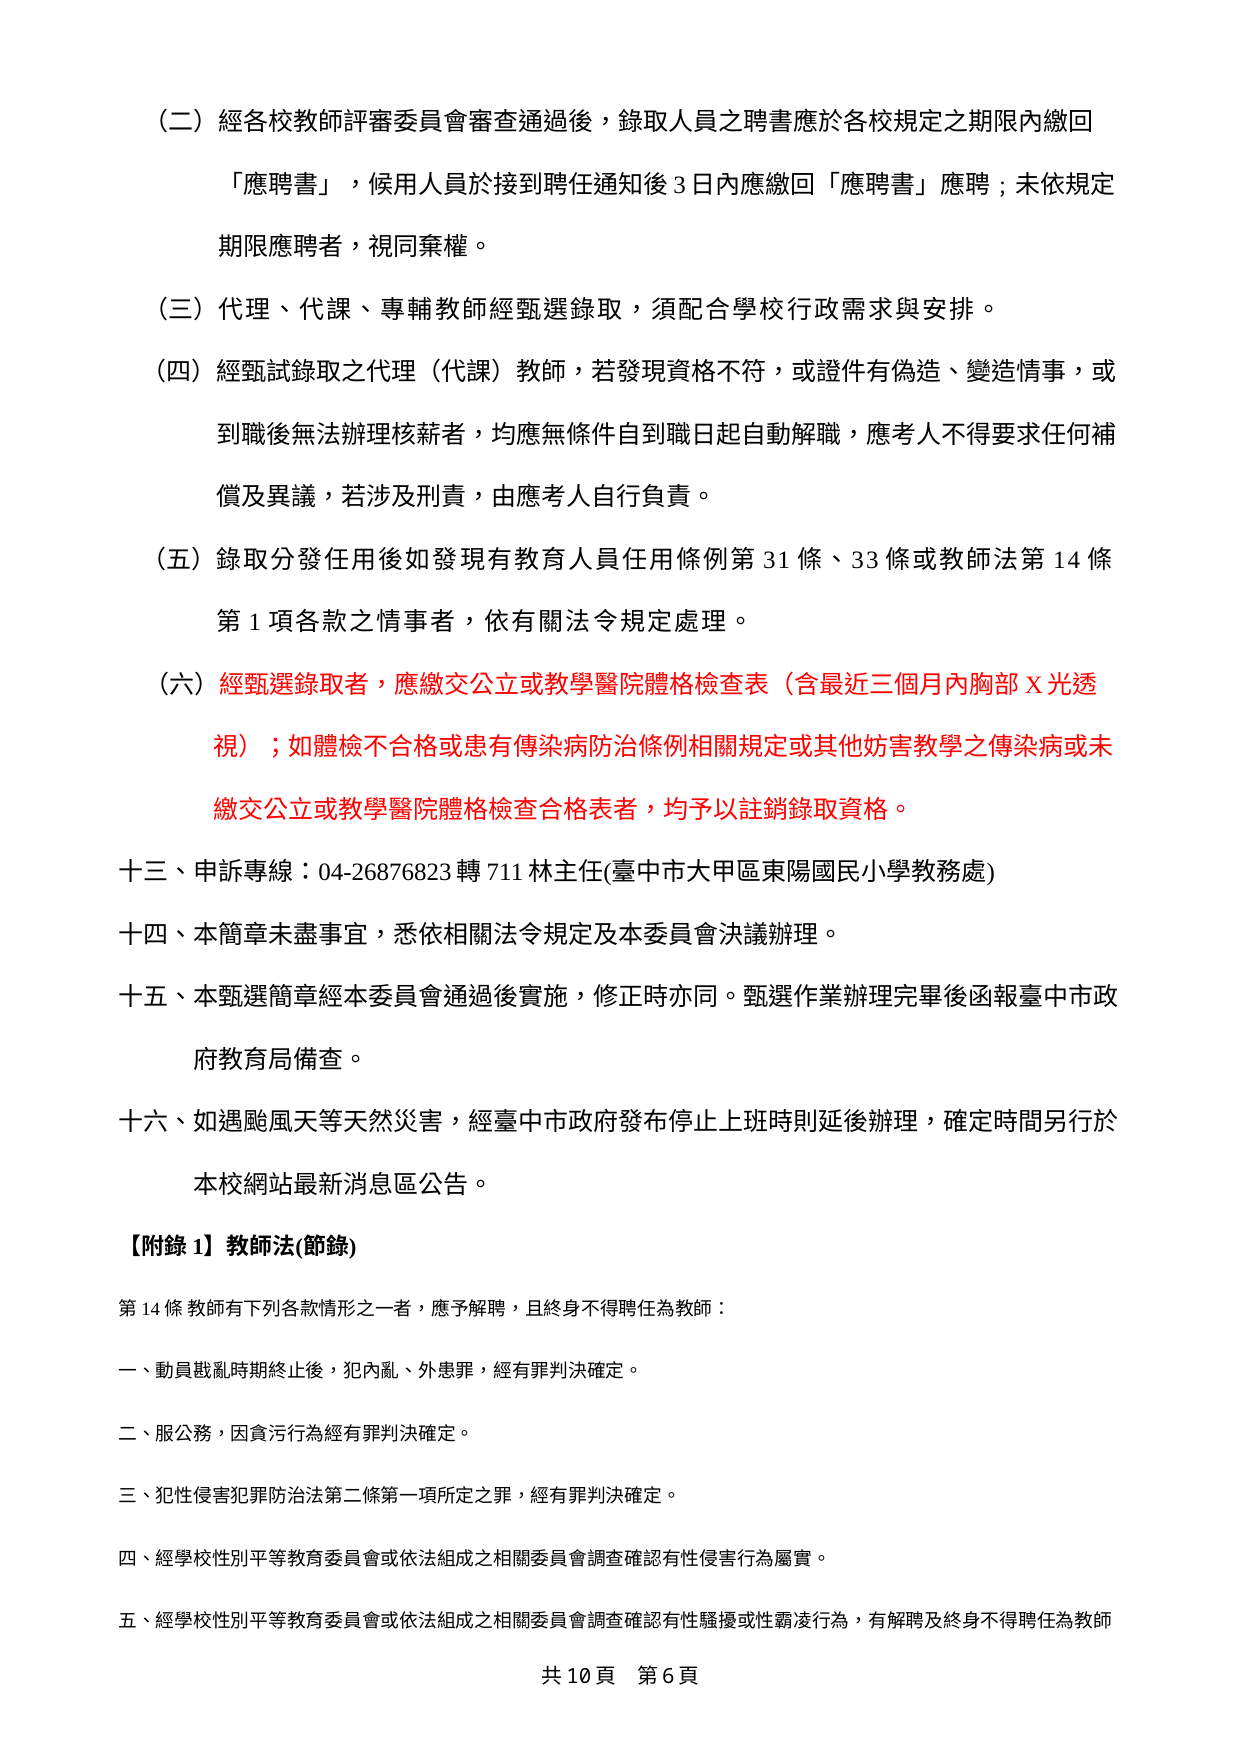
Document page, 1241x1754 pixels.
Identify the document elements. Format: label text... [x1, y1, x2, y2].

text （三）代理、代課、專輔教師經甄選錄取，須配合學校行政需求與安排。 [118, 266, 1122, 328]
text 視）；如體檢不合格或患有傳染病防治條例相關規定或其他妨害教學之傳染病或未 [144, 703, 1122, 766]
text 繳交公立或教學醫院體格檢查合格表者，均予以註銷錄取資格。 [144, 766, 1122, 828]
text 十三、申訴專線：04-26876823轉711林主任(臺中市大甲區東陽國民小學教務處) [118, 828, 1122, 891]
text 十六、如遇颱風天等天然災害，經臺中市政府發布停止上班時則延後辦理，確定時間另行於本校網站最新消息區公告。 [118, 1078, 1122, 1203]
text （六）經甄選錄取者，應繳交公立或教學醫院體格檢查表（含最近三個月內胸部X光透 [144, 641, 1122, 703]
text （四）經甄試錄取之代理（代課）教師，若發現資格不符，或證件有偽造、變造情事，或到職後無法辦理核薪者，均應無條件自到職日起自動解職，應考人不得要求任何補償及異議，若涉及刑責，由應考人自行負責。 [141, 328, 1122, 516]
text 十五、本甄選簡章經本委員會通過後實施，修正時亦同。甄選作業辦理完畢後函報臺中市政府教育局備查。 [118, 953, 1122, 1078]
text 【附錄 1】教師法(節錄) 第 14 條 教師有下列各款情形之一者，應予解聘，且終身不得聘任為教師： 一、動員戡亂時期終止後，犯內亂、外患罪，經有罪判決確定。 二、服公務，因貪污行為經有罪判決確定。 三、犯性侵害犯罪防治法第二條第一項所定之罪，經有罪判決確定。 四、經學校性別平等教育委員會或依法組成之相關委員會調查確認有性侵害行為屬實。 五、經學校性別平等教育委員會或依法組成之相關委員會調查確認有性騷擾或性霸凌行為，有解聘及終身不得聘任為教師之必要。 六、受兒童及少年性剝削防制條例規定處罰，或受性騷擾防治法第二十條或第二十五條規定處罰，經學校性別平等教育委員會確認，有解聘及終身不得聘任為教師之必要。 七、經各級社政主管機關依兒童及少年福利與權益保障法第九十七條規定處罰，並經學校教師評審委員會確認，有解聘及終身不得聘任為教師之必要。 八、知悉服務學校發生疑似校園性侵害事件，未依性別平等教育法規定通報，致再度發生校園性侵害事件；或偽造、變造、湮滅或隱匿他人所犯校園性侵害事件之證據，經學校或有關機關查證屬實。 九、偽造、變造或湮滅他人所犯校園毒品危害事件之證據，經學校或有關機關查證屬實。 十、體罰或霸凌學生，造成其身心嚴重侵害。 十一、行為違反相關法規，經學校或有關機關查證屬實，有解聘及終身不得聘任為教師之必要。教師有前項第一款至第三款規定情形之一者，免經教師評審委員會審議，並免報主管機關核准，予以解聘，不受大學法第二十條第一項及專科學校法第二十七條第一項規定之限制。教師有第一項第四款至第六款規定情形之一者，免經教師評審委員會審議，由學校逕報主管機關核准後，予以解聘，不受大學法第二十條第一項及專科學校法第二十七條第一項規定之限制。教師有第一項第七款或第十款規定情形之一者，應經教師評審委員會委員三分之二以上出席及出席委員二分之一以上之審議通過，並報主管機關核准後，予以解聘；有第八款、第九款或第十一款規定情形之一者，應經教師評審委員會委員三分之二以上出席及出席委員三分之二以上之審議通過，並報主管機關核准後，予以解聘。 [118, 1203, 1122, 1641]
text （二）經各校教師評審委員會審查通過後，錄取人員之聘書應於各校規定之期限內繳回「應聘書」，候用人員於接到聘任通知後3日內應繳回「應聘書」應聘﹔未依規定期限應聘者，視同棄權。 [143, 78, 1122, 266]
text （五）錄取分發任用後如發現有教育人員任用條例第31條、33條或教師法第14條第1項各款之情事者，依有關法令規定處理。 [141, 516, 1122, 641]
text 十四、本簡章未盡事宜，悉依相關法令規定及本委員會決議辦理。 [118, 891, 1122, 953]
